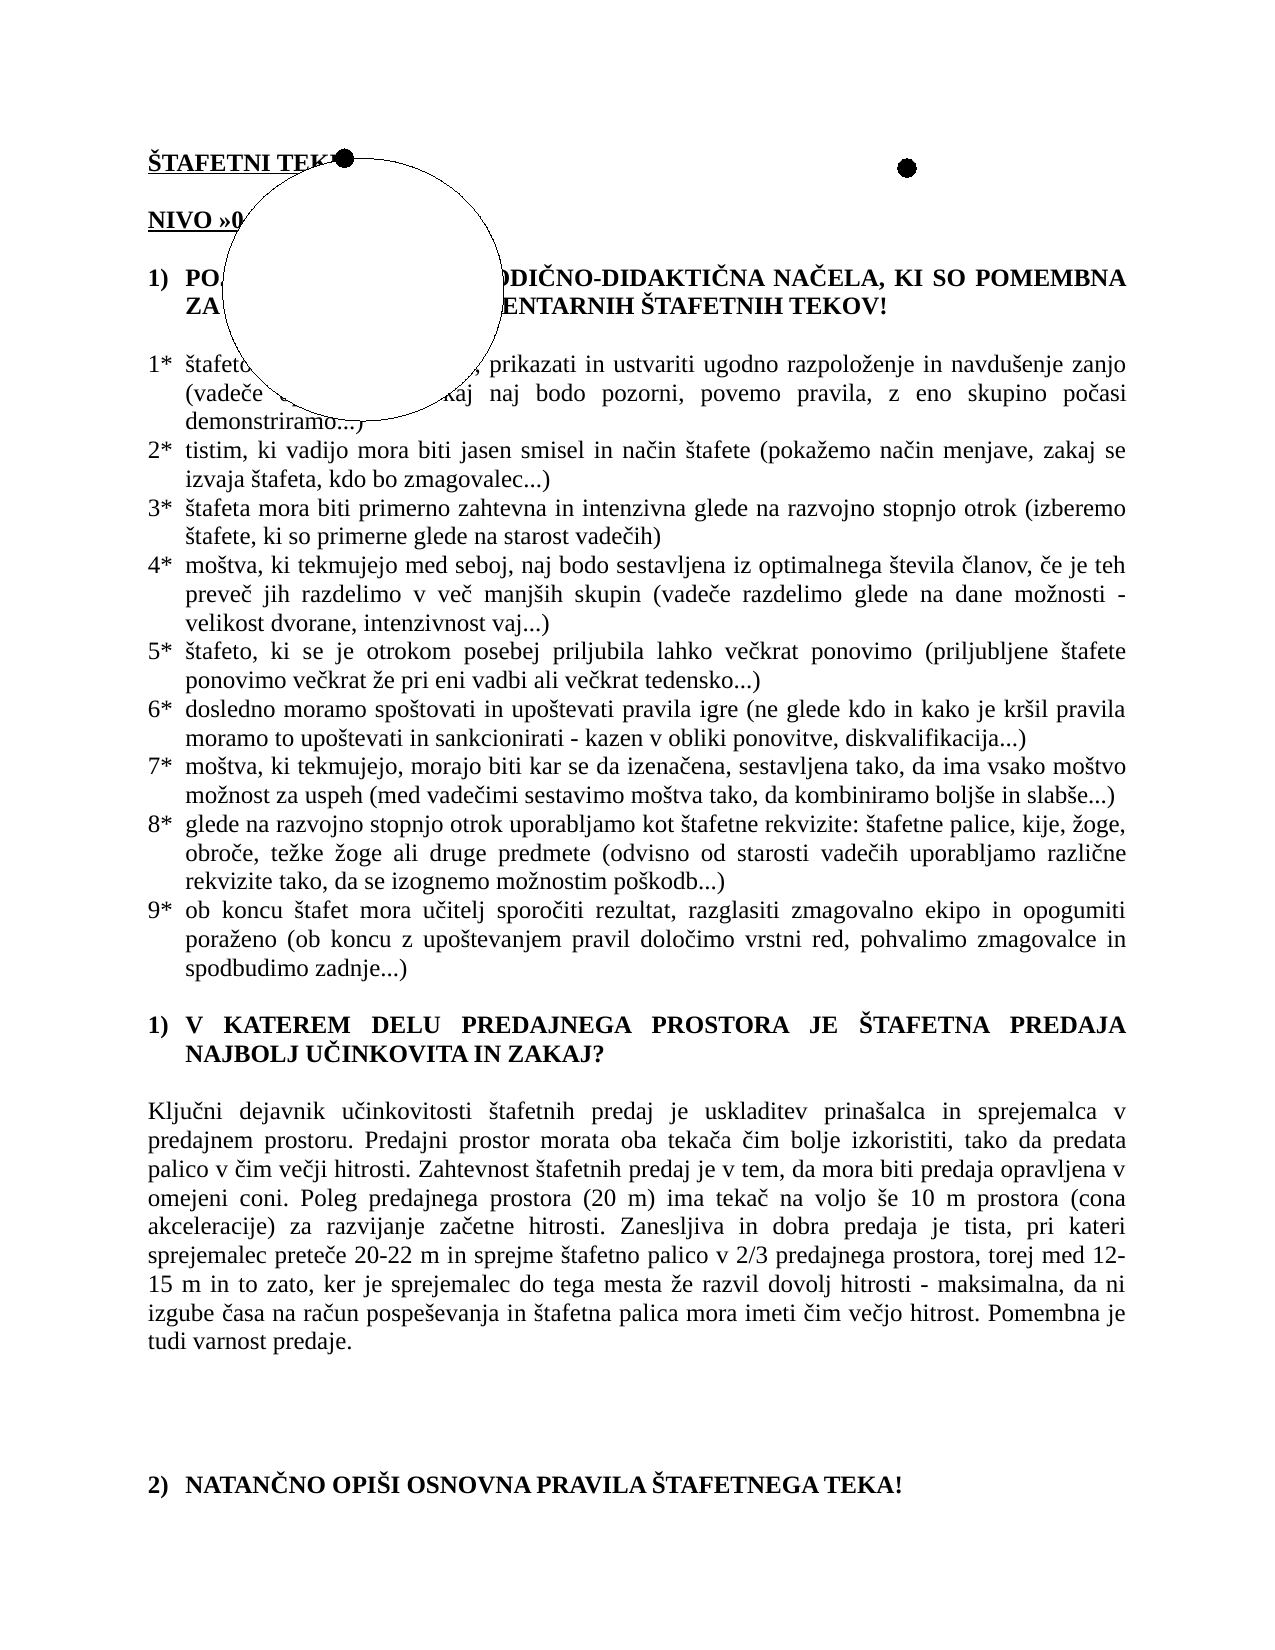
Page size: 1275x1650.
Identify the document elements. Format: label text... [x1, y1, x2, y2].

list POJASNI OSNOVNA METODIČNO-DIDAKTIČNA NAČELA, KI SO POMEMBNA ZA ORGANIZACIJO ELEMENTARNIH ŠTAFETNIH TEKOV! [148, 263, 226, 320]
subtitle ŠTAFETNI TEKI [148, 148, 343, 173]
list V KATEREM DELU PREDAJNEGA PROSTORA JE ŠTAFETNA PREDAJA NAJBOLJ UČINKOVITA IN ZAKAJ? [148, 1010, 1127, 1068]
list dosledno moramo spoštovati in upoštevati pravila igre (ne glede kdo in kako je kršil pravila moramo to upoštevati in sankcionirati - kazen v obliki ponovitve, diskvalifikacija...) [148, 694, 1127, 751]
list štafeto je treba prej razložiti, prikazati in ustvariti ugodno razpoloženje in navdušenje zanjo (vadeče opozorimo na kaj naj bodo pozorni, povemo pravila, z eno skupino počasi demonstriramo...) [148, 349, 1127, 435]
subtitle [346, 148, 1127, 176]
list moštva, ki tekmujejo, morajo biti kar se da izenačena, sestavljena tako, da ima vsako moštvo možnost za uspeh (med vadečimi sestavimo moštva tako, da kombiniramo boljše in slabše...) [148, 751, 1127, 809]
list moštva, ki tekmujejo med seboj, naj bodo sestavljena iz optimalnega števila članov, če je teh preveč jih razdelimo v več manjših skupin (vadeče razdelimo glede na dane možnosti - velikost dvorane, intenzivnost vaj...) [148, 550, 1127, 636]
list tistim, ki vadijo mora biti jasen smisel in način štafete (pokažemo način menjave, zakaj se izvaja štafeta, kdo bo zmagovalec...) [148, 435, 1127, 493]
subtitle NIVO »0« (1 TOČKA) [148, 205, 254, 230]
list POJASNI OSNOVNA METODIČNO-DIDAKTIČNA NAČELA, KI SO POMEMBNA ZA ORGANIZACIJO ELEMENTARNIH ŠTAFETNIH TEKOV! [501, 263, 1127, 320]
list glede na razvojno stopnjo otrok uporabljamo kot štafetne rekvizite: štafetne palice, kije, žoge, obroče, težke žoge ali druge predmete (odvisno od starosti vadečih uporabljamo različne rekvizite tako, da se izognemo možnostim poškodb...) [148, 809, 1127, 895]
list štafeto, ki se je otrokom posebej priljubila lahko večkrat ponovimo (priljubljene štafete ponovimo večkrat že pri eni vadbi ali večkrat tedensko...) [148, 636, 1127, 694]
subtitle NIVO »0« (1 TOČKA) [472, 205, 1127, 234]
list NATANČNO OPIŠI OSNOVNA PRAVILA ŠTAFETNEGA TEKA! [148, 1470, 1127, 1499]
list ob koncu štafet mora učitelj sporočiti rezultat, razglasiti zmagovalno ekipo in opogumiti poraženo (ob koncu z upoštevanjem pravil določimo vrstni red, pohvalimo zmagovalce in spodbudimo zadnje...) [148, 895, 1127, 981]
text Ključni dejavnik učinkovitosti štafetnih predaj je uskladitev prinašalca in sprejemalca v predajnem prostoru. Predajni prostor morata oba tekača čim bolje izkoristiti, tako da predata palico v čim večji hitrosti. Zahtevnost štafetnih predaj je v tem, da mora biti predaja opravljena v omejeni coni. Poleg predajnega prostora (20 m) ima tekač na voljo še 10 m prostora (cona akceleracije) za razvijanje začetne hitrosti. Zanesljiva in dobra predaja je tista, pri kateri sprejemalec preteče 20-22 m in sprejme štafetno palico v 2/3 predajnega prostora, torej med 12-15 m in to zato, ker je sprejemalec do tega mesta že razvil dovolj hitrosti - maksimalna, da ni izgube časa na račun pospeševanja in štafetna palica mora imeti čim večjo hitrost. Pomembna je tudi varnost predaje. [148, 1096, 1127, 1355]
list štafeta mora biti primerno zahtevna in intenzivna glede na razvojno stopnjo otrok (izberemo štafete, ki so primerne glede na starost vadečih) [148, 493, 1127, 550]
